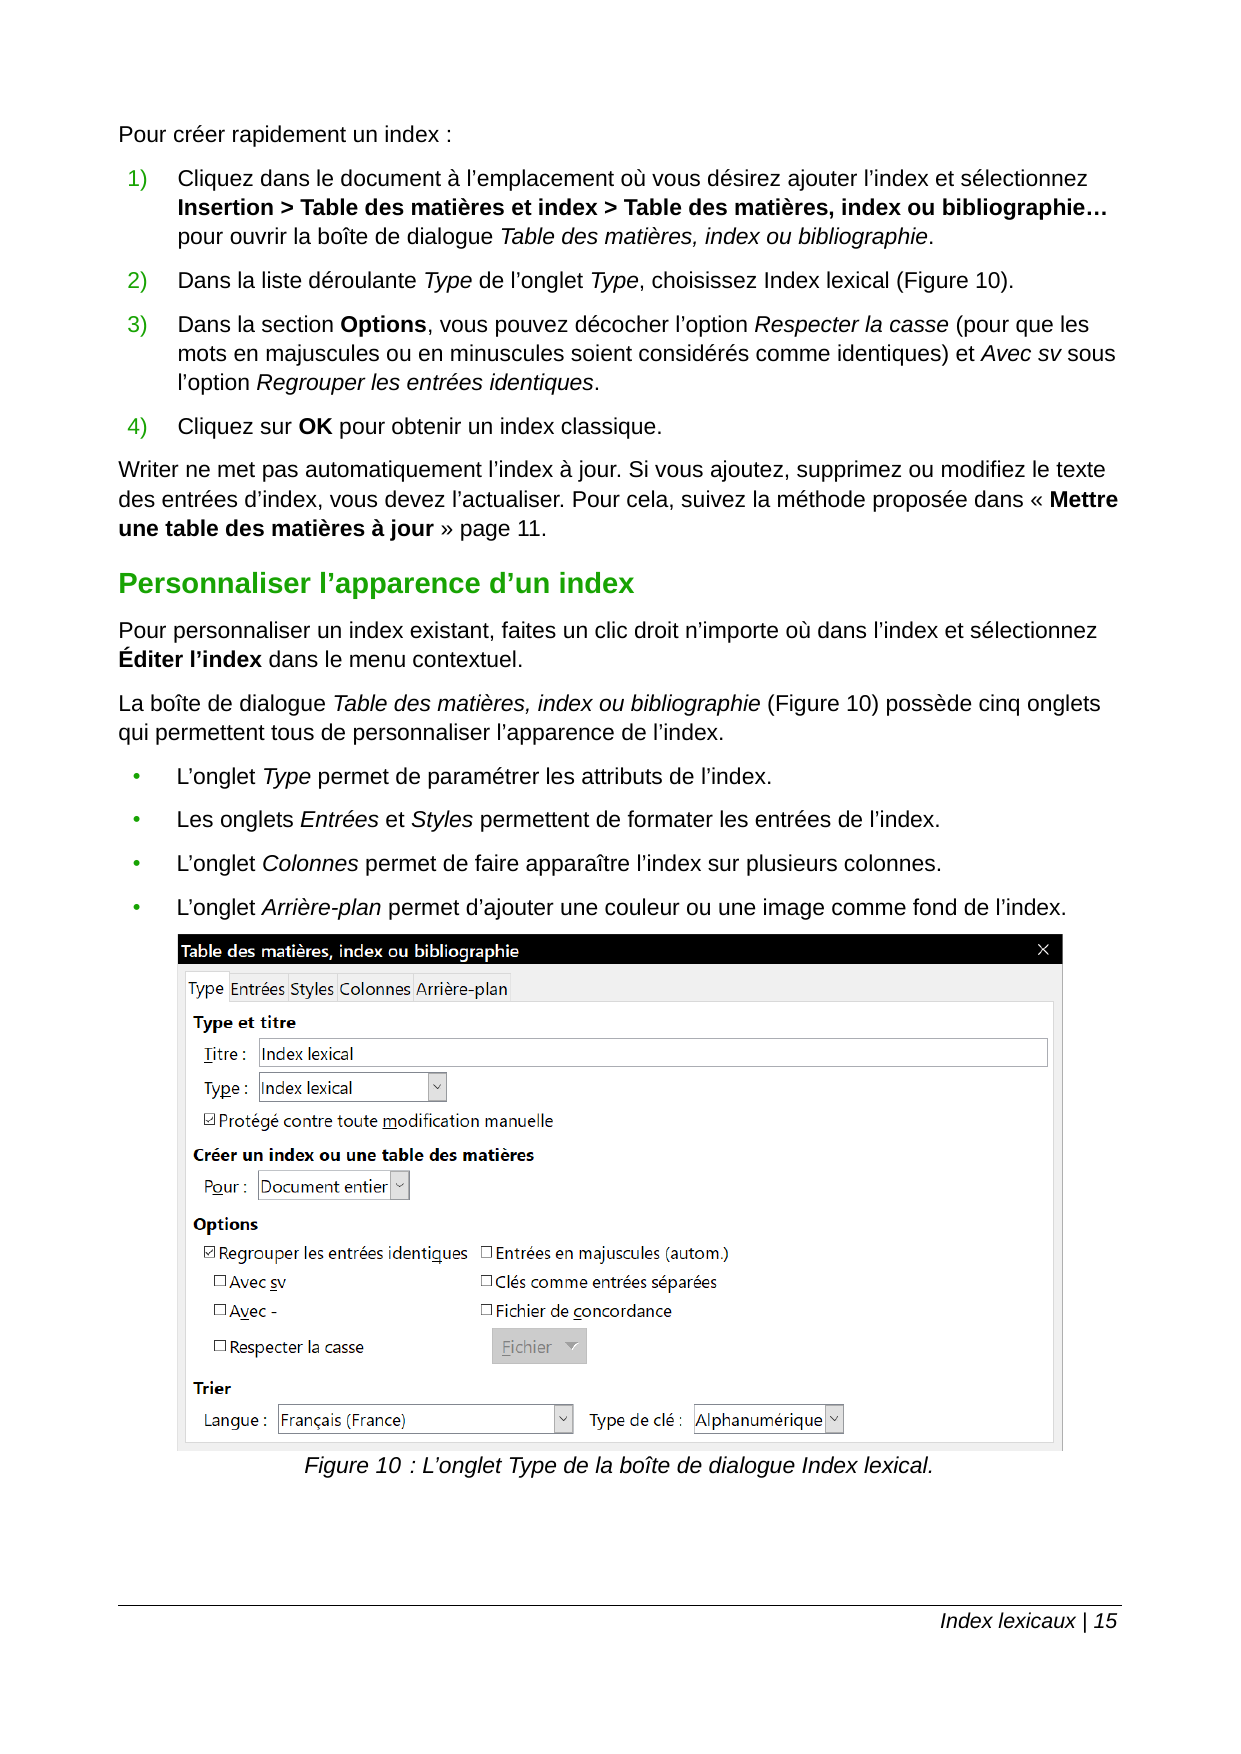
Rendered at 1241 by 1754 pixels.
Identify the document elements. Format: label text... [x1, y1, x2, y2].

list Cliquez dans le document à l’emplacement où vous désirez ajouter l’index et sélectionnez Insertion > Table des matières et index > Table des matières, index ou bibliographie… pour ouvrir la boîte de dialogue Table des matières, index ou bibliographie. [148, 162, 1122, 249]
subtitle Personnaliser l’apparence d’un index [118, 570, 1122, 599]
list Dans la liste déroulante Type de l’onglet Type, choisissez Index lexical (Figure 10). [148, 264, 1122, 293]
text Writer ne met pas automatiquement l’index à jour. Si vous ajoutez, supprimez ou modifiez le texte des entrées d’index, vous devez l’actualiser. Pour cela, suivez la méthode proposée dans « Mettre une table des matières à jour » page 11. [118, 453, 1122, 541]
text Figure 10 : L’onglet Type de la boîte de dialogue Index lexical. [118, 1450, 1122, 1480]
text La boîte de dialogue Table des matières, index ou bibliographie (Figure 10) possède cinq onglets qui permettent tous de personnaliser l’apparence de l’index. [118, 687, 1122, 745]
list Dans la section Options, vous pouvez décocher l’option Respecter la casse (pour que les mots en majuscules ou en minuscules soient considérés comme identiques) et Avec sv sous l’option Regrouper les entrées identiques. [148, 308, 1122, 395]
list L’onglet Type permet de paramétrer les attributs de l’index. [133, 760, 1122, 789]
list Les onglets Entrées et Styles permettent de formater les entrées de l’index. [133, 803, 1122, 833]
text Pour créer rapidement un index : [118, 118, 1122, 147]
list Cliquez sur OK pour obtenir un index classique. [148, 410, 1122, 439]
list L’onglet Colonnes permet de faire apparaître l’index sur plusieurs colonnes. [133, 847, 1122, 876]
list L’onglet Arrière-plan permet d’ajouter une couleur ou une image comme fond de l’index. [133, 891, 1122, 920]
picture [177, 934, 1063, 1451]
text Pour personnaliser un index existant, faites un clic droit n’importe où dans l’index et sélectionnez Éditer l’index dans le menu contextuel. [118, 614, 1122, 672]
